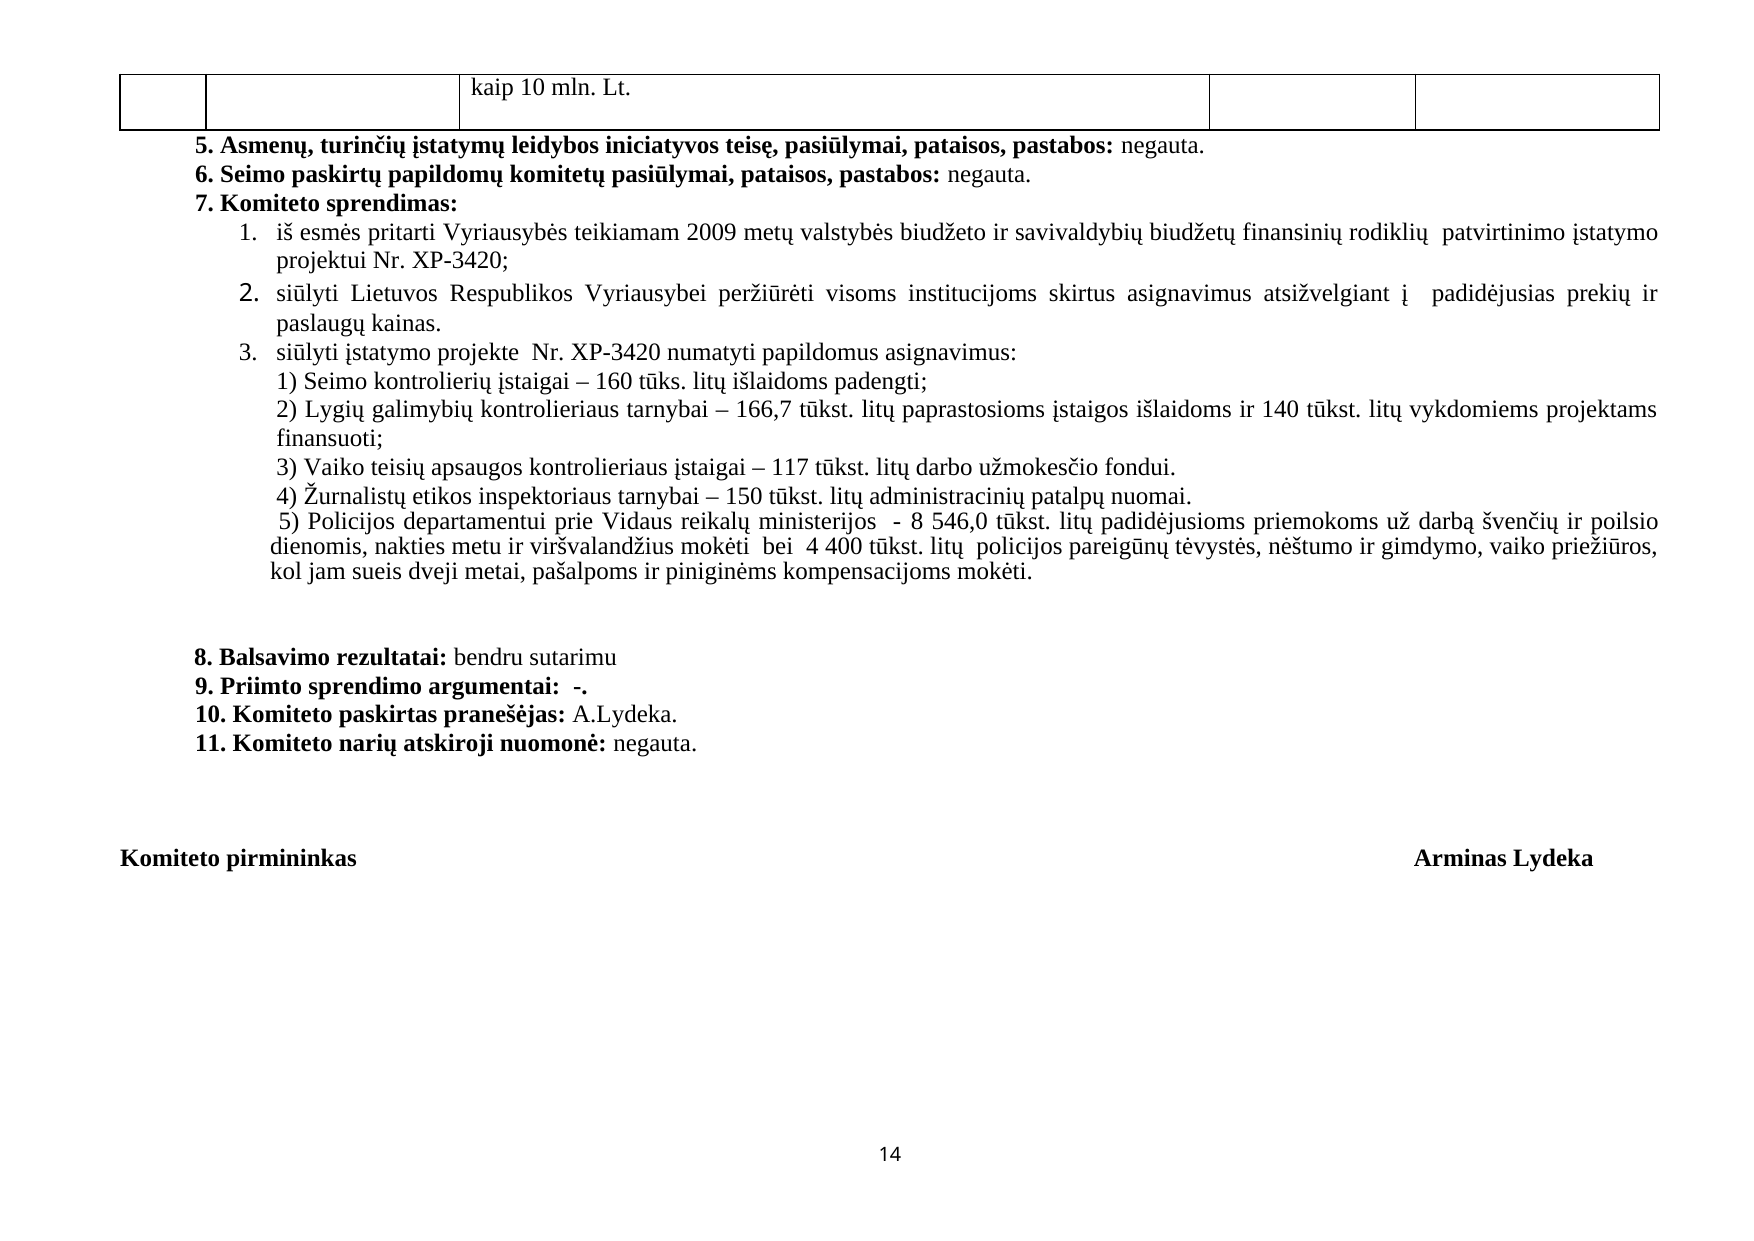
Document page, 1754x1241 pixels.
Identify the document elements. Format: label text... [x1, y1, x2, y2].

text 9. Priimto sprendimo argumentai: -. [120, 671, 1659, 699]
list iš esmės pritarti Vyriausybės teikiamam 2009 metų valstybės biudžeto ir savivaldybių biudžetų finansinių rodiklių patvirtinimo įstatymo projektui Nr. XP-3420; [239, 217, 1659, 274]
text 1) Seimo kontrolierių įstaigai – 160 tūks. litų išlaidoms padengti; [215, 366, 1659, 394]
text 5. Asmenų, turinčių įstatymų leidybos iniciatyvos teisę, pasiūlymai, pataisos, pastabos: negauta. [120, 131, 1659, 159]
table_cell [121, 75, 205, 129]
text 3) Vaiko teisių apsaugos kontrolieriaus įstaigai – 117 tūkst. litų darbo užmokesčio fondui. [201, 452, 1659, 481]
table_cell [1416, 75, 1659, 129]
table_cell kaip 10 mln. Lt. [460, 75, 1209, 129]
text Komiteto pirmininkas Arminas Lydeka [120, 843, 1659, 901]
list siūlyti įstatymo projekte Nr. XP-3420 numatyti papildomus asignavimus: [239, 337, 1659, 366]
text 7. Komiteto sprendimas: [120, 188, 1659, 217]
text 8. Balsavimo rezultatai: bendru sutarimu [120, 642, 1659, 671]
text 10. Komiteto paskirtas pranešėjas: A.Lydeka. [120, 699, 1659, 728]
text 5) Policijos departamentui prie Vidaus reikalų ministerijos - 8 546,0 tūkst. litų padidėjusioms priemokoms už darbą švenčių ir poilsio dienomis, nakties metu ir viršvalandžius mokėti bei 4 400 tūkst. litų policijos pareigūnų tėvystės, nėštumo ir gimdymo, vaiko priežiūros, kol jam sueis dveji metai, pašalpoms ir piniginėms kompensacijoms mokėti. [270, 509, 1659, 584]
text 2) Lygių galimybių kontrolieriaus tarnybai – 166,7 tūkst. litų paprastosioms įstaigos išlaidoms ir 140 tūkst. litų vykdomiems projektams finansuoti; [276, 394, 1659, 452]
text 11. Komiteto narių atskiroji nuomonė: negauta. [120, 728, 1659, 757]
table_cell [207, 75, 459, 129]
text 6. Seimo paskirtų papildomų komitetų pasiūlymai, pataisos, pastabos: negauta. [120, 159, 1659, 188]
table_cell [1210, 75, 1415, 129]
list siūlyti Lietuvos Respublikos Vyriausybei peržiūrėti visoms institucijoms skirtus asignavimus atsižvelgiant į padidėjusias prekių ir paslaugų kainas. [239, 274, 1659, 337]
text 4) Žurnalistų etikos inspektoriaus tarnybai – 150 tūkst. litų administracinių patalpų nuomai. [120, 481, 1659, 509]
